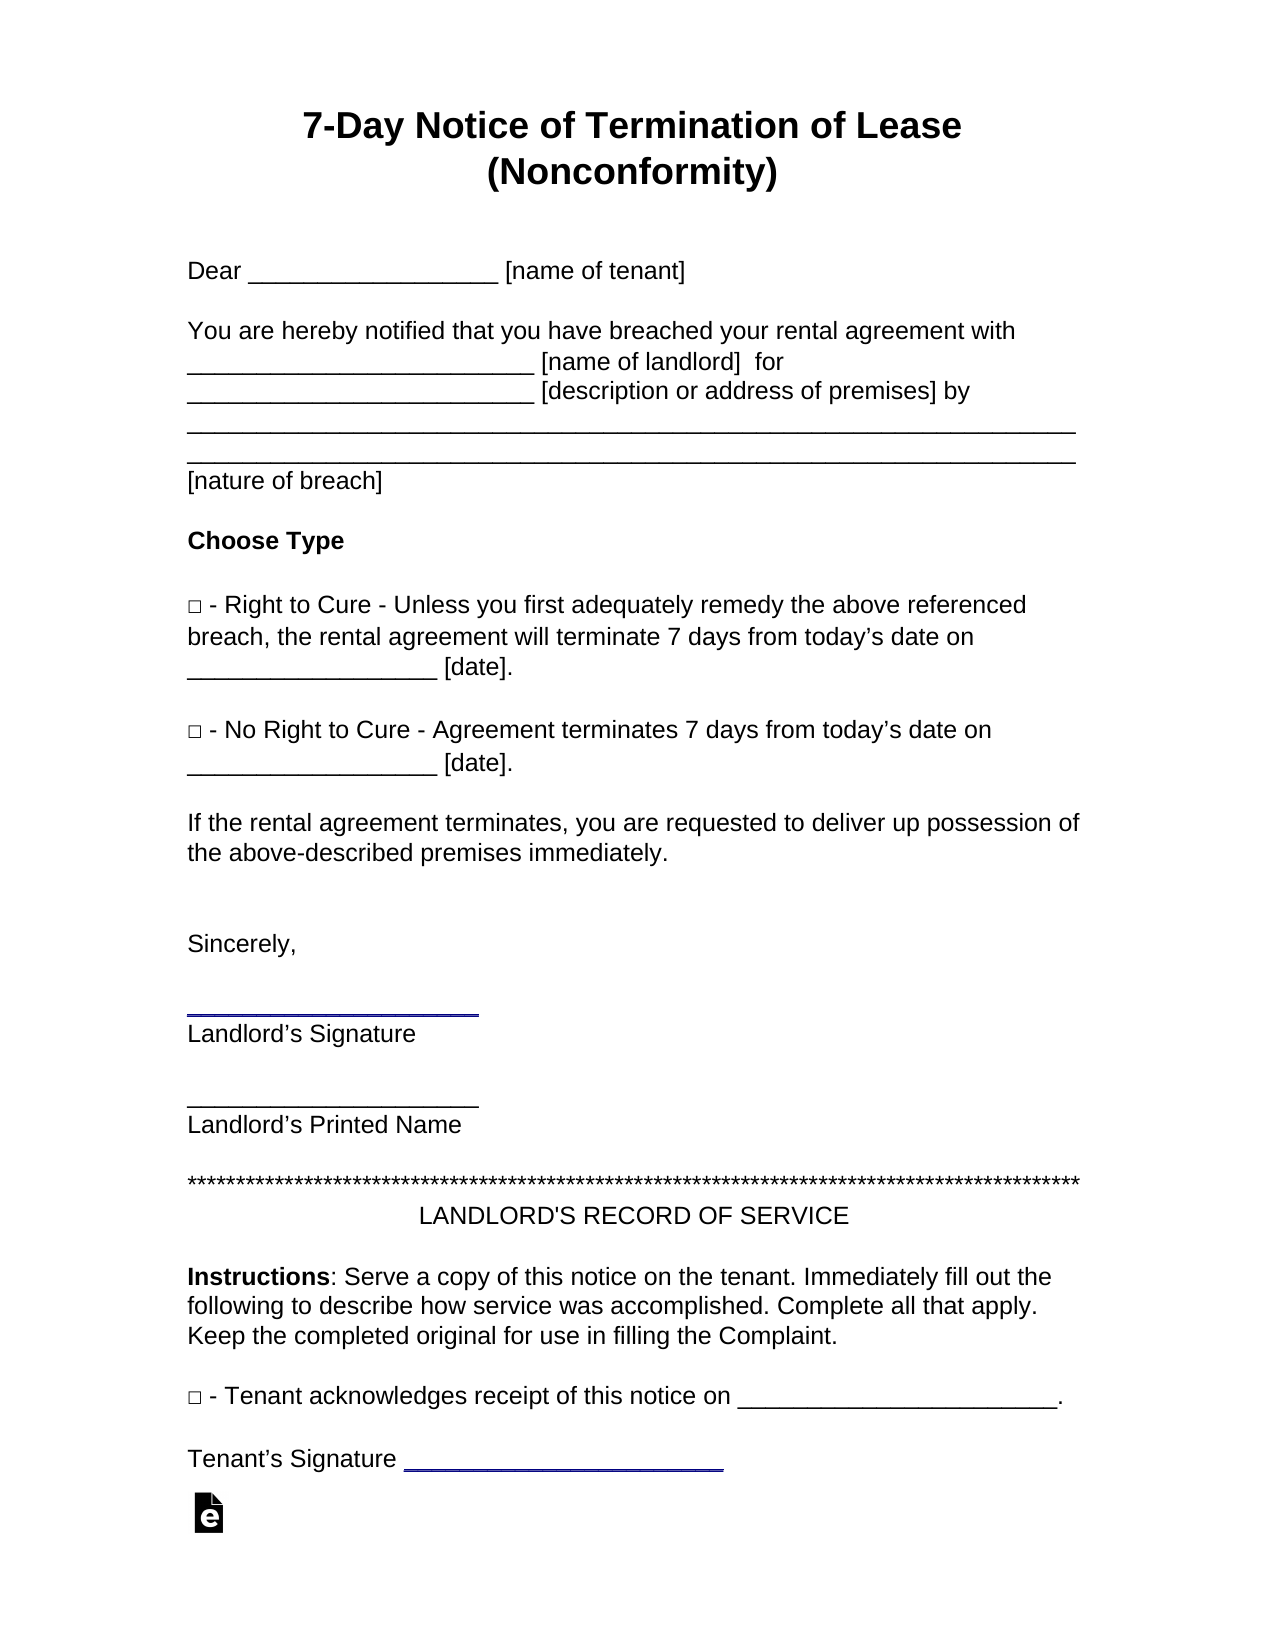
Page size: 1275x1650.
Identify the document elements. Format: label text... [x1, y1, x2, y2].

text ☐ - No Right to Cure - Agreement terminates 7 days from today’s date on [187, 712, 1087, 746]
text If the rental agreement terminates, you are requested to deliver up possession of the above-described premises immediately. [187, 808, 1087, 867]
subtitle LANDLORD'S RECORD OF SERVICE [187, 1201, 1087, 1229]
text ******************************************************************************************** [187, 1171, 1087, 1199]
text (Nonconformity) [187, 149, 1087, 192]
text __________________ [date]. [187, 748, 1087, 776]
text You are hereby notified that you have breached your rental agreement with [187, 316, 1087, 345]
text Sincerely, [187, 929, 1087, 957]
text ☐ - Tenant acknowledges receipt of this notice on _______________________. [187, 1381, 1087, 1412]
text Landlord’s Printed Name [187, 1110, 1087, 1139]
text Choose Type [187, 526, 1087, 555]
text Instructions: Serve a copy of this notice on the tenant. Immediately fill out the following to describe how service was accomplished. Complete all that apply. Keep the completed original for use in filling the Complaint. [187, 1261, 1087, 1349]
text Landlord’s Signature [187, 1019, 1087, 1048]
text _____________________ [187, 989, 1087, 1018]
text _____________________ [187, 1080, 1087, 1109]
text ________________________________________________________________ [187, 436, 1087, 464]
text [nature of breach] [187, 466, 1087, 494]
text _________________________ [name of landlord] for _________________________ [description or address of premises] by ________________________________________________________________ [187, 346, 1077, 434]
text ☐ - Right to Cure - Unless you first adequately remedy the above referenced breach, the rental agreement will terminate 7 days from today’s date on __________________ [date]. [187, 587, 1087, 680]
text Tenant’s Signature _______________________ [187, 1444, 1087, 1473]
text 7-Day Notice of Termination of Lease [187, 104, 1087, 147]
text Dear __________________ [name of tenant] [187, 256, 1087, 284]
